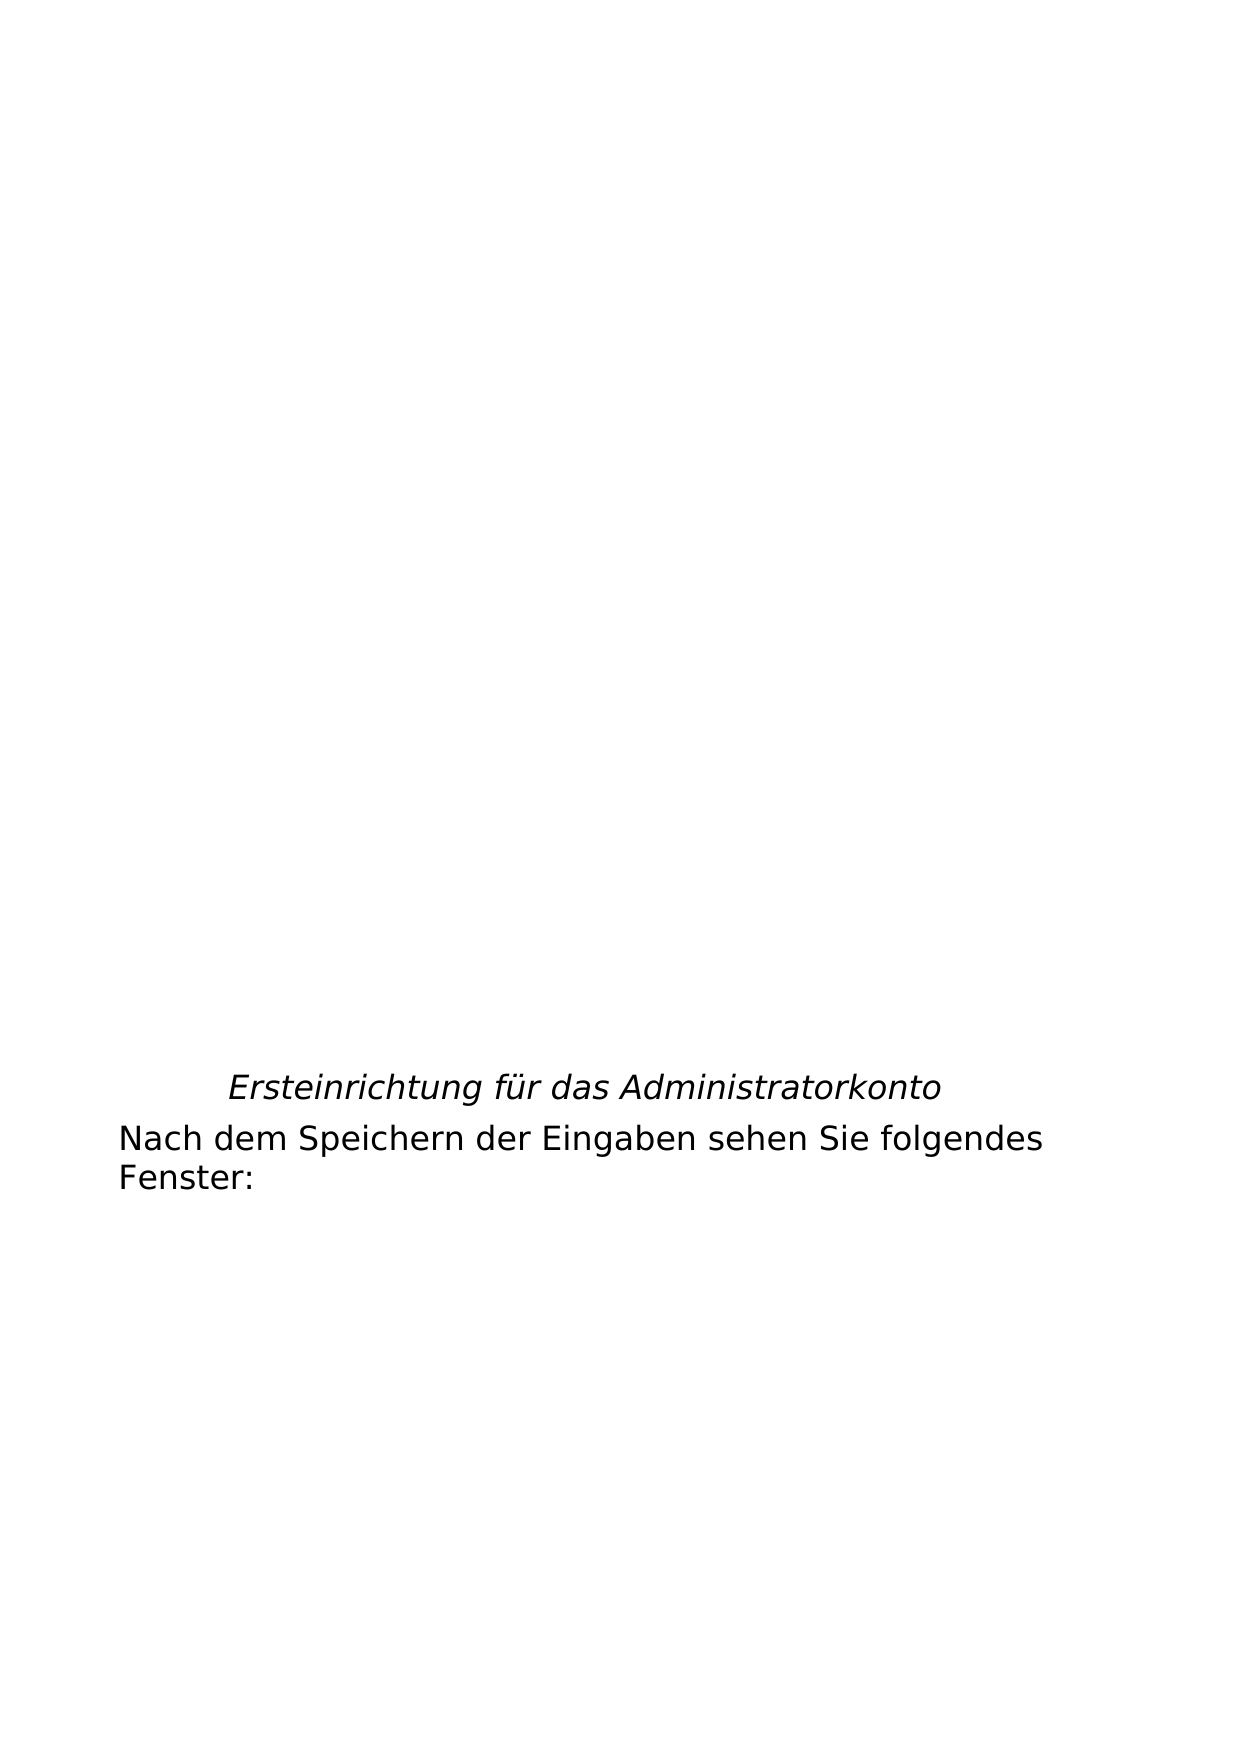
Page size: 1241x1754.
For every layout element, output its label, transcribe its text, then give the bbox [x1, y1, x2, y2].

text Nach dem Speichern der Eingaben sehen Sie folgendes Fenster: [118, 1119, 1122, 1197]
text Ersteinrichtung für das Administratorkonto [118, 131, 1056, 1107]
